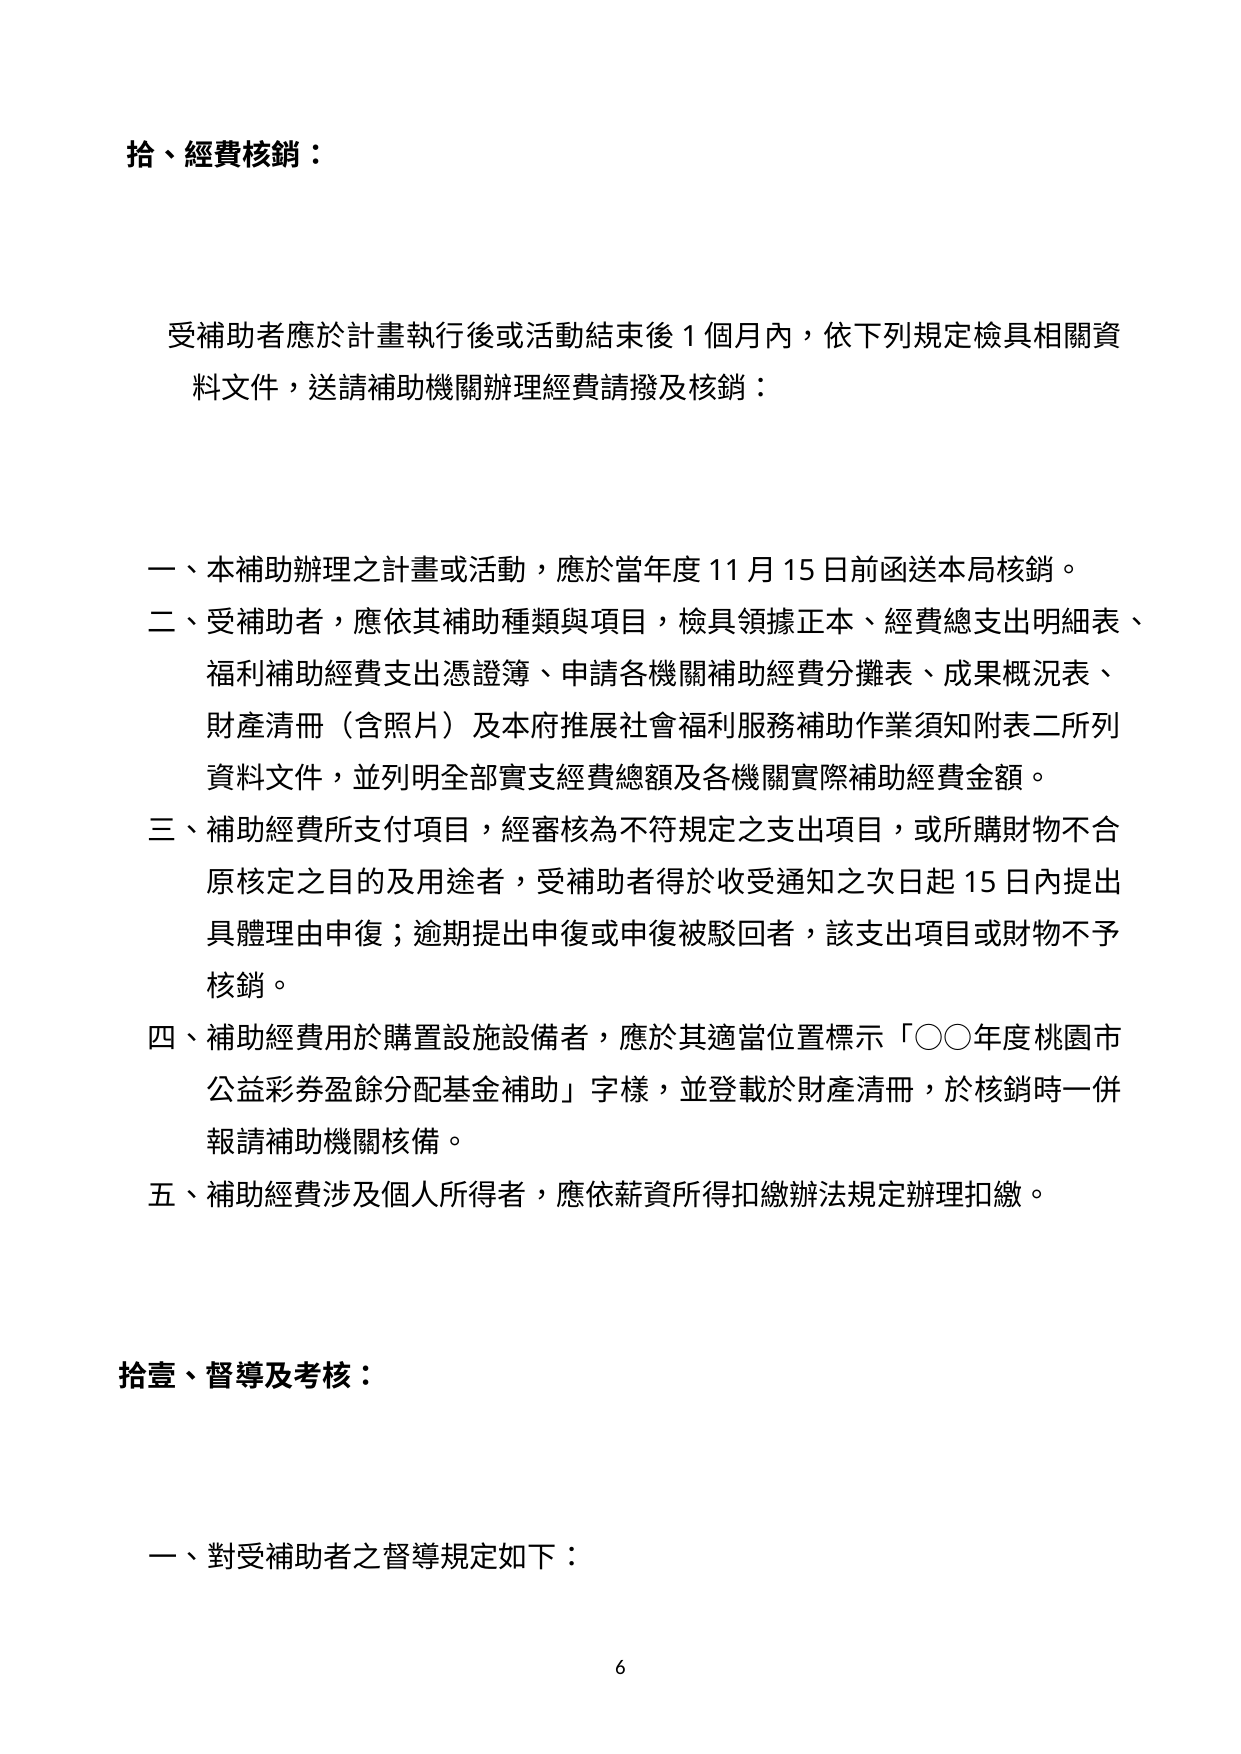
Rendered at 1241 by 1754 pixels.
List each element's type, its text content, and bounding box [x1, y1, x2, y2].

text 五、補助經費涉及個人所得者，應依薪資所得扣繳辦法規定辦理扣繳。 [83, 1163, 1187, 1280]
text 一、對受補助者之督導規定如下： [84, 1461, 1187, 1642]
text 一、本補助辦理之計畫或活動，應於當年度11月15日前函送本局核銷。 [83, 474, 1187, 590]
text 四、補助經費用於購置設施設備者，應於其適當位置標示「○○年度桃園市公益彩券盈餘分配基金補助」字樣，並登載於財產清冊，於核銷時一併報請補助機關核備。 [83, 1007, 1187, 1163]
text 三、補助經費所支付項目，經審核為不符規定之支出項目，或所購財物不合原核定之目的及用途者，受補助者得於收受通知之次日起15日內提出具體理由申復；逾期提出申復或申復被駁回者，該支出項目或財物不予核銷。 [83, 799, 1187, 1007]
text 受補助者應於計畫執行後或活動結束後1個月內，依下列規定檢具相關資料文件，送請補助機關辦理經費請撥及核銷： [68, 240, 1187, 474]
text 拾、經費核銷： [53, 59, 1187, 240]
text 二、受補助者，應依其補助種類與項目，檢具領據正本、經費總支出明細表、福利補助經費支出憑證簿、申請各機關補助經費分攤表、成果概況表、財產清冊（含照片）及本府推展社會福利服務補助作業須知附表二所列資料文件，並列明全部實支經費總額及各機關實際補助經費金額。 [83, 590, 1187, 799]
text 拾壹、督導及考核： [53, 1280, 1187, 1461]
